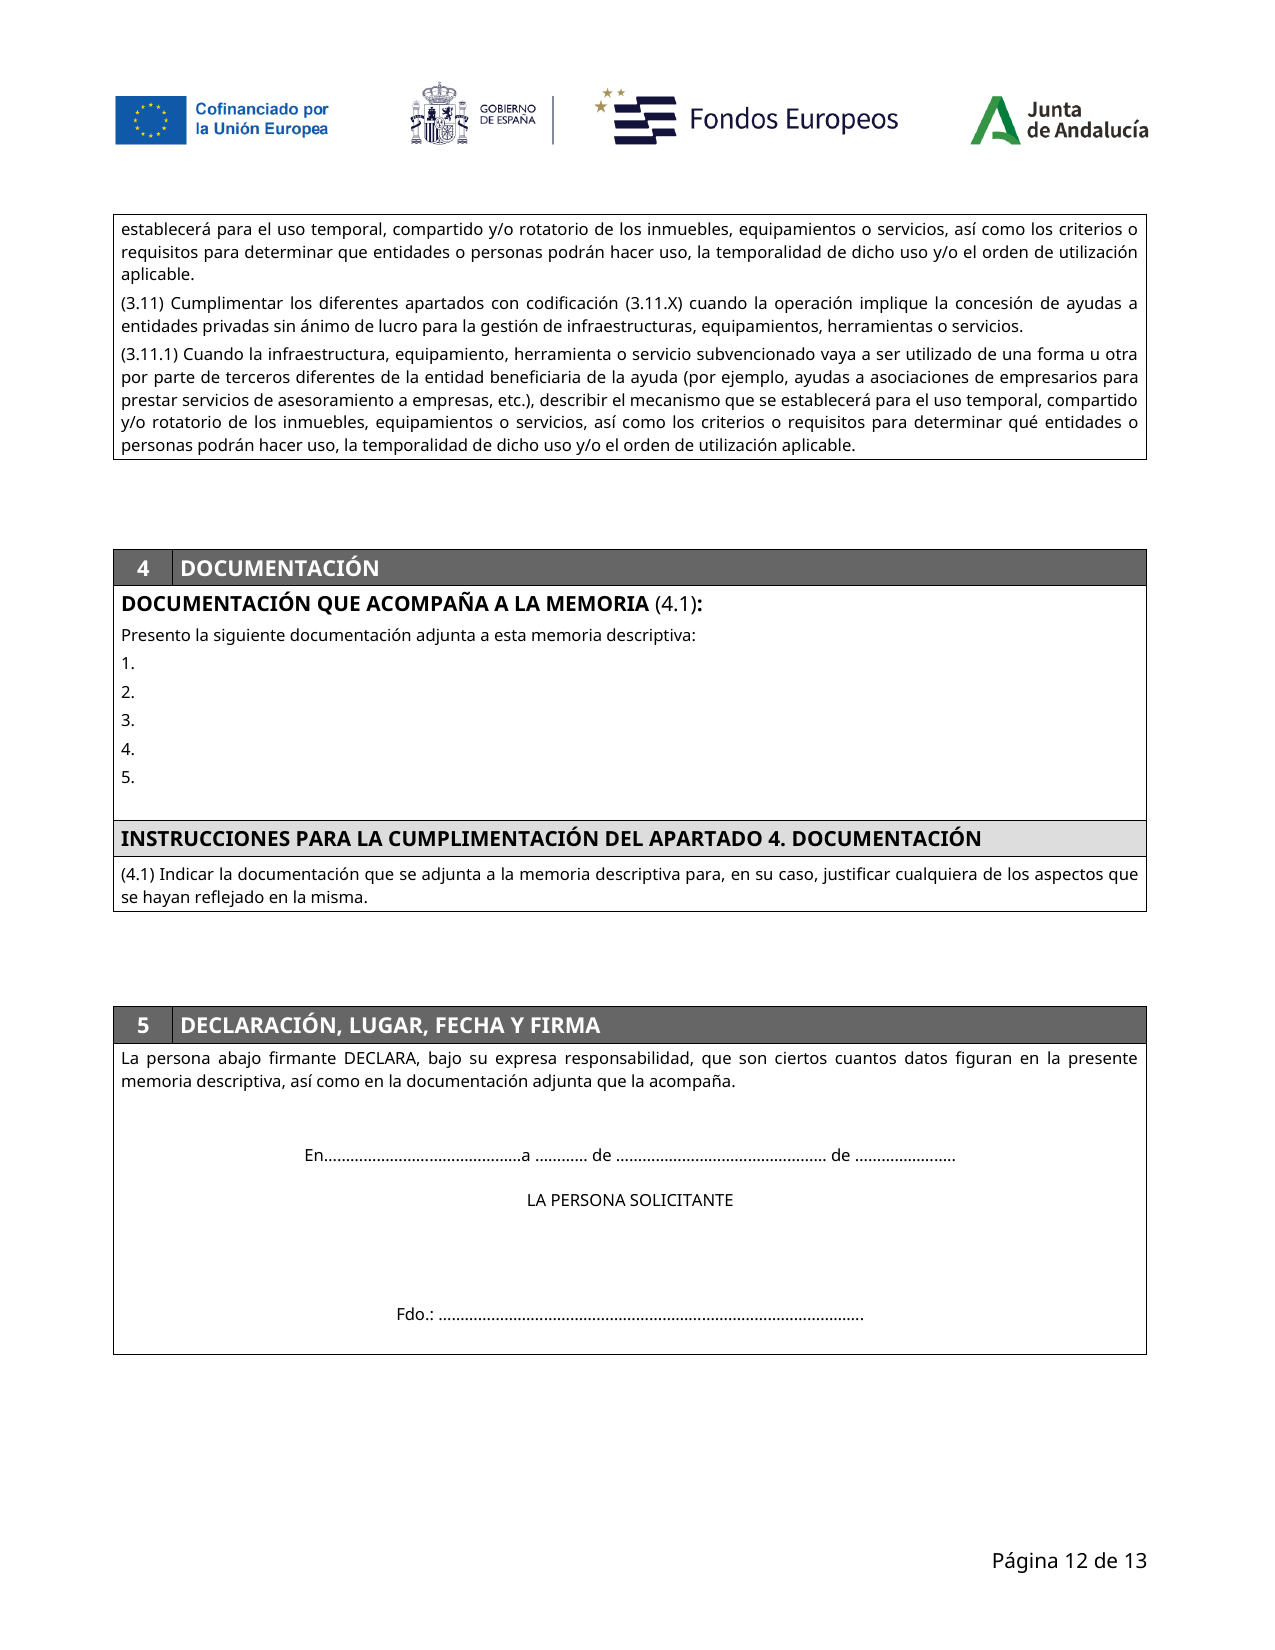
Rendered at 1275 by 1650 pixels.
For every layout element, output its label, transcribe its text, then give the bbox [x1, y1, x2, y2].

table_cell INSTRUCCIONES PARA LA CUMPLIMENTACIÓN DEL APARTADO 4. DOCUMENTACIÓN [114, 821, 1146, 856]
table_header 5 [114, 1007, 172, 1043]
table_header DOCUMENTACIÓN [173, 550, 1146, 585]
table_header 4 [114, 550, 172, 585]
table_header DECLARACIÓN, LUGAR, FECHA Y FIRMA [173, 1007, 1146, 1043]
table_cell DOCUMENTACIÓN QUE ACOMPAÑA A LA MEMORIA (4.1): Presento la siguiente documentación adjunta a esta memoria descriptiva: 1. 2. 3. 4. 5. [114, 586, 1146, 820]
table_cell (4.1) Indicar la documentación que se adjunta a la memoria descriptiva para, en su caso, justificar cualquiera de los aspectos que se hayan reflejado en la misma. [114, 857, 1146, 911]
table_cell La persona abajo firmante DECLARA, bajo su expresa responsabilidad, que son ciertos cuantos datos figuran en la presente memoria descriptiva, así como en la documentación adjunta que la acompaña. En………………………………………a ………… de ………………………………………… de ………………….. LA PERSONA SOLICITANTE Fdo.: ……………………………………………………………………………………. [114, 1044, 1146, 1353]
table_cell establecerá para el uso temporal, compartido y/o rotatorio de los inmuebles, equipamientos o servicios, así como los criterios o requisitos para determinar que entidades o personas podrán hacer uso, la temporalidad de dicho uso y/o el orden de utilización aplicable. (3.11) Cumplimentar los diferentes apartados con codificación (3.11.X) cuando la operación implique la concesión de ayudas a entidades privadas sin ánimo de lucro para la gestión de infraestructuras, equipamientos, herramientas o servicios. (3.11.1) Cuando la infraestructura, equipamiento, herramienta o servicio subvencionado vaya a ser utilizado de una forma u otra por parte de terceros diferentes de la entidad beneficiaria de la ayuda (por ejemplo, ayudas a asociaciones de empresarios para prestar servicios de asesoramiento a empresas, etc.), describir el mecanismo que se establecerá para el uso temporal, compartido y/o rotatorio de los inmuebles, equipamientos o servicios, así como los criterios o requisitos para determinar qué entidades o personas podrán hacer uso, la temporalidad de dicho uso y/o el orden de utilización aplicable. [114, 215, 1146, 459]
